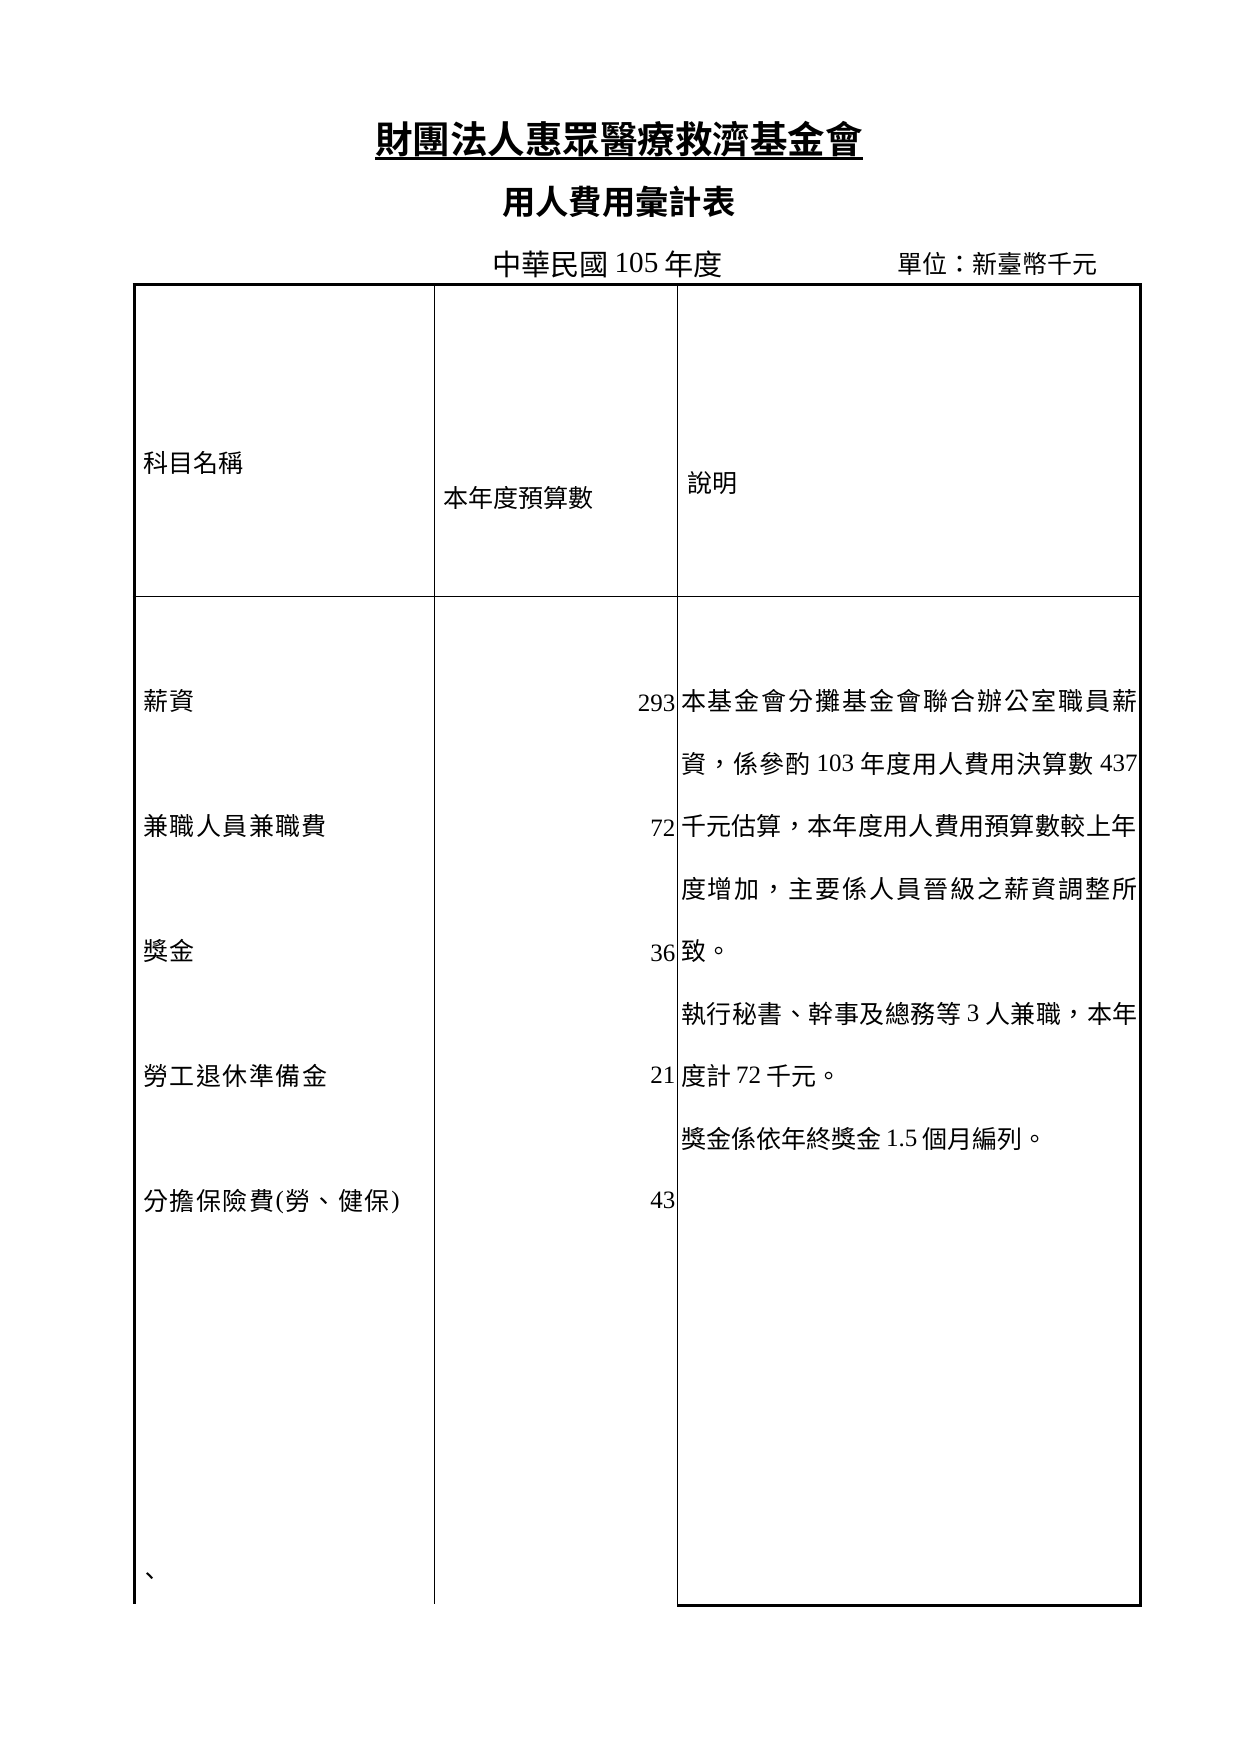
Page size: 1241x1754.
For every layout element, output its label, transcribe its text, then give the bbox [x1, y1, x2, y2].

text 中華民國105年度 單位：新臺幣千元 [486, 221, 1106, 283]
table_cell 43 [435, 1104, 677, 1229]
table_cell [435, 1229, 677, 1354]
table_cell [435, 1479, 677, 1604]
table_cell [435, 1354, 677, 1479]
text 用人費用彙計表 [131, 158, 1106, 221]
table_cell 兼職人員兼職費 [136, 729, 434, 854]
text 財團法人惠眾醫療救濟基金會 [131, 96, 1106, 158]
table_cell 薪資 [136, 597, 434, 729]
table_cell [136, 1354, 434, 1479]
table_cell 獎金 [136, 854, 434, 979]
table_header 科目名稱 [136, 286, 434, 596]
table_header 說明 [678, 286, 1139, 596]
table_cell 36 [435, 854, 677, 979]
table_cell 21 [435, 979, 677, 1104]
table_header 本年度預算數 [435, 286, 677, 596]
table_cell 本基金會分攤基金會聯合辦公室職員薪資，係參酌103年度用人費用決算數437千元估算，本年度用人費用預算數較上年度增加，主要係人員晉級之薪資調整所致。 執行秘書、幹事及總務等3人兼職，本年度計72千元。 獎金係依年終獎金1.5個月編列。 [678, 597, 1139, 1604]
table_cell 、 [136, 1479, 434, 1604]
table_cell [136, 1229, 434, 1354]
table_cell 293 [435, 597, 677, 729]
table_cell 分擔保險費(勞、健保) [136, 1104, 434, 1229]
table_cell 勞工退休準備金 [136, 979, 434, 1104]
table_cell 72 [435, 729, 677, 854]
